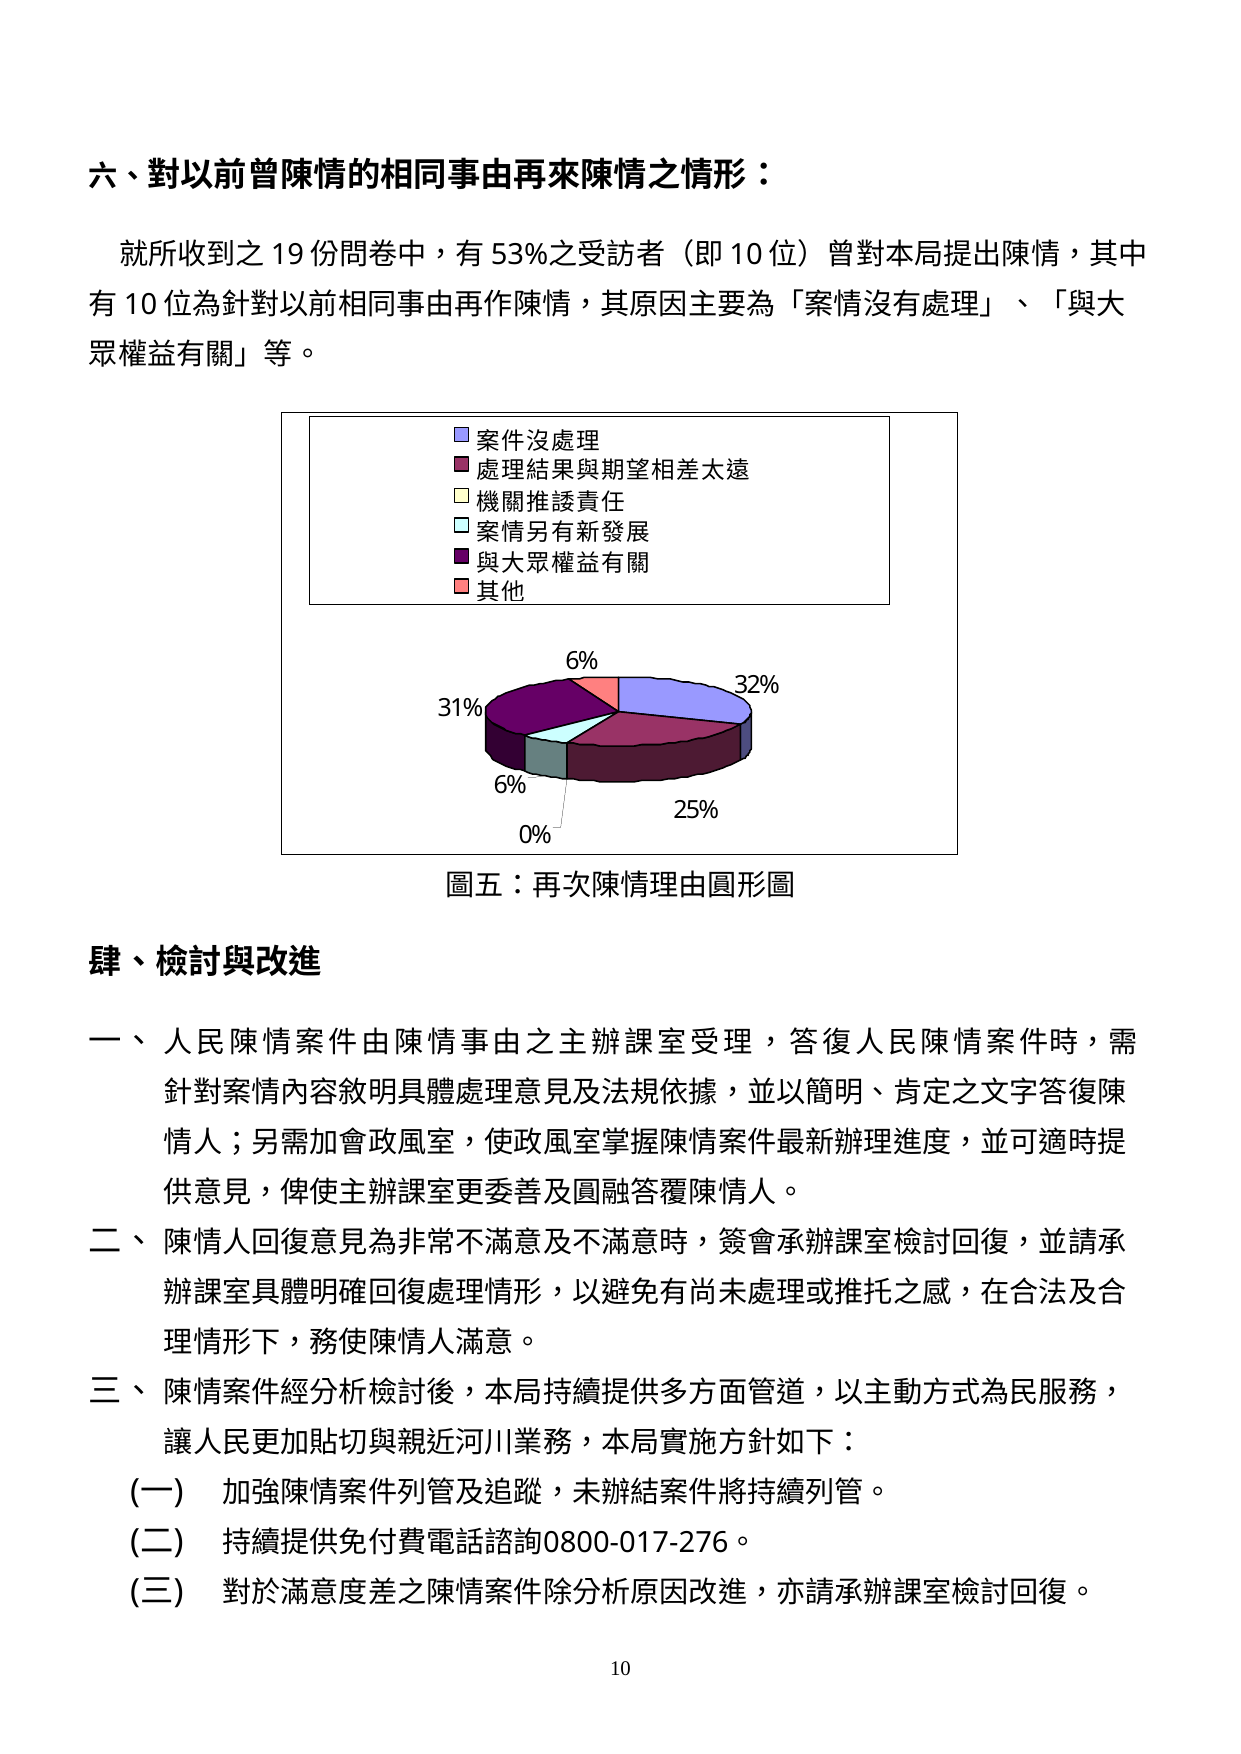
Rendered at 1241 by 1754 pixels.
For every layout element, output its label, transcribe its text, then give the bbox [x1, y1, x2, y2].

list 陳情案件經分析檢討後，本局持續提供多方面管道，以主動方式為民服務，讓人民更加貼切與親近河川業務，本局實施方針如下： [89, 1362, 1152, 1462]
subtitle 六、對以前曾陳情的相同事由再來陳情之情形： [89, 147, 1152, 196]
list 人民陳情案件由陳情事由之主辦課室受理，答復人民陳情案件時，需針對案情內容敘明具體處理意見及法規依據，並以簡明、肯定之文字答復陳情人；另需加會政風室，使政風室掌握陳情案件最新辦理進度，並可適時提供意見，俾使主辦課室更委善及圓融答覆陳情人。 [89, 1012, 1152, 1212]
list 持續提供免付費電話諮詢0800-017-276。 [130, 1512, 1152, 1562]
subtitle 肆、檢討與改進 [89, 933, 1152, 983]
list 加強陳情案件列管及追蹤，未辦結案件將持續列管。 [130, 1462, 1152, 1512]
text 圖五：再次陳情理由圓形圖 [89, 862, 1152, 904]
list 對於滿意度差之陳情案件除分析原因改進，亦請承辦課室檢討回復。 [130, 1562, 1152, 1612]
list 陳情人回復意見為非常不滿意及不滿意時，簽會承辦課室檢討回復，並請承辦課室具體明確回復處理情形，以避免有尚未處理或推托之感，在合法及合理情形下，務使陳情人滿意。 [89, 1212, 1152, 1362]
text 就所收到之19份問卷中，有53%之受訪者（即10位）曾對本局提出陳情，其中有10位為針對以前相同事由再作陳情，其原因主要為「案情沒有處理」、「與大眾權益有關」等。 [89, 225, 1152, 375]
